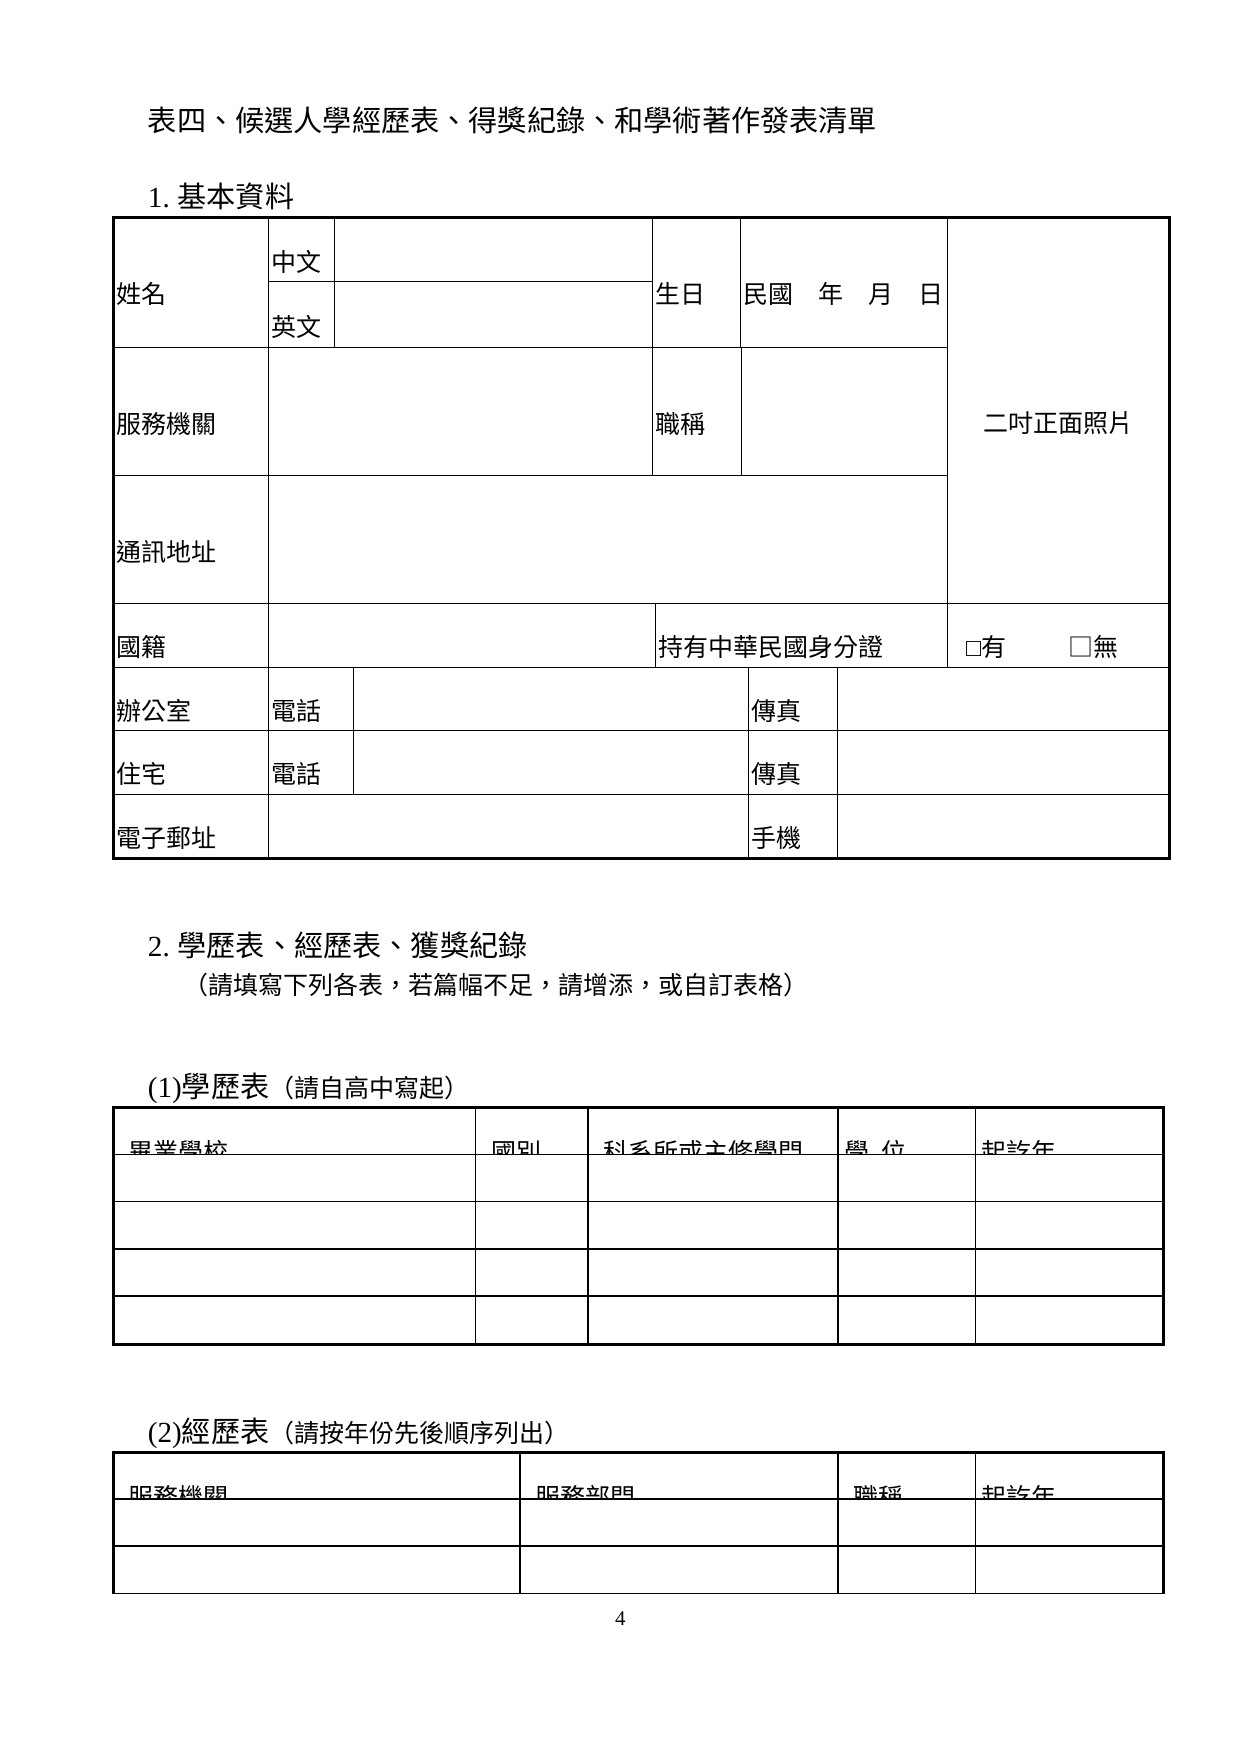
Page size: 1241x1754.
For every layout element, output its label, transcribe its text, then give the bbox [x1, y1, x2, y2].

table_header 二吋正面照片 [948, 219, 1168, 603]
table_cell [354, 731, 748, 794]
table_header 民國 年 月 日 [741, 219, 947, 347]
table_cell 電話 [269, 668, 353, 730]
table_header 生日 [653, 219, 740, 347]
table_header [335, 219, 652, 281]
table_cell [476, 1155, 587, 1201]
table_cell [839, 1500, 975, 1545]
table_header 中文 [269, 219, 334, 281]
table_cell [976, 1202, 1162, 1248]
table_cell 電子郵址 [115, 795, 268, 857]
table_cell 服務機關 [115, 348, 268, 475]
table_cell [839, 1202, 975, 1248]
table_cell [839, 1250, 975, 1295]
table_cell [269, 795, 748, 857]
table_header 畢業學校 [115, 1109, 475, 1153]
text （請填寫下列各表，若篇幅不足，請增添，或自訂表格） [183, 965, 1092, 1001]
table_cell 辦公室 [115, 668, 268, 730]
table_header 國別 [476, 1109, 587, 1153]
table_cell [521, 1547, 837, 1592]
table_cell [839, 1155, 975, 1201]
table_header 起訖年 [976, 1109, 1162, 1153]
table_cell [115, 1297, 475, 1343]
table_cell [269, 476, 947, 603]
table_header 姓名 [115, 219, 268, 347]
table_cell [976, 1250, 1162, 1295]
table_cell [521, 1500, 837, 1545]
table_header 職稱 [839, 1454, 975, 1498]
table_cell [976, 1297, 1162, 1343]
table_cell [269, 604, 655, 667]
table_cell 手機 [749, 795, 837, 857]
table_cell [115, 1547, 519, 1592]
table_cell 職稱 [653, 348, 741, 475]
table_cell 通訊地址 [115, 476, 268, 603]
table_cell [354, 668, 748, 730]
table_cell 國籍 [115, 604, 268, 667]
table_cell [976, 1547, 1162, 1592]
text (1)學歷表（請自高中寫起） [148, 1064, 1092, 1106]
table_cell [838, 795, 1168, 857]
table_cell 傳真 [749, 668, 837, 730]
table_cell [335, 282, 652, 347]
table_cell [476, 1297, 587, 1343]
table_cell 持有中華民國身分證 [656, 604, 947, 667]
table_header 科系所或主修學門 [589, 1109, 837, 1153]
table_cell 住宅 [115, 731, 268, 794]
table_cell [976, 1155, 1162, 1201]
table_cell [589, 1250, 837, 1295]
table_header 服務部門 [521, 1454, 837, 1498]
table_cell [115, 1155, 475, 1201]
table_cell [589, 1202, 837, 1248]
table_cell [115, 1250, 475, 1295]
table_cell 英文 [269, 282, 334, 347]
table_cell 傳真 [749, 731, 837, 794]
list 學歷表、經歷表、獲獎紀錄 [148, 923, 1092, 965]
table_cell [476, 1202, 587, 1248]
table_cell [838, 731, 1168, 794]
table_header 國別 [495, 1143, 505, 1153]
table_header 學 位 [839, 1109, 975, 1153]
table_cell [115, 1500, 519, 1545]
table_header 國別 [506, 1143, 512, 1153]
table_cell □有 □無 [948, 604, 1168, 667]
table_cell [839, 1297, 975, 1343]
table_cell [476, 1250, 587, 1295]
table_cell [839, 1547, 975, 1592]
table_cell 電話 [269, 731, 353, 794]
list 基本資料 [148, 173, 1092, 216]
table_cell [976, 1500, 1162, 1545]
text 表四、候選人學經歷表、得獎紀錄、和學術著作發表清單 [148, 97, 1092, 140]
table_cell [589, 1297, 837, 1343]
table_header 起訖年 [976, 1454, 1162, 1498]
table_cell [742, 348, 947, 475]
table_cell [115, 1202, 475, 1248]
table_cell [269, 348, 652, 475]
text (2)經歷表（請按年份先後順序列出） [148, 1408, 1092, 1451]
table_header 服務機關 [115, 1454, 519, 1498]
table_cell [589, 1155, 837, 1201]
table_cell [838, 668, 1168, 730]
